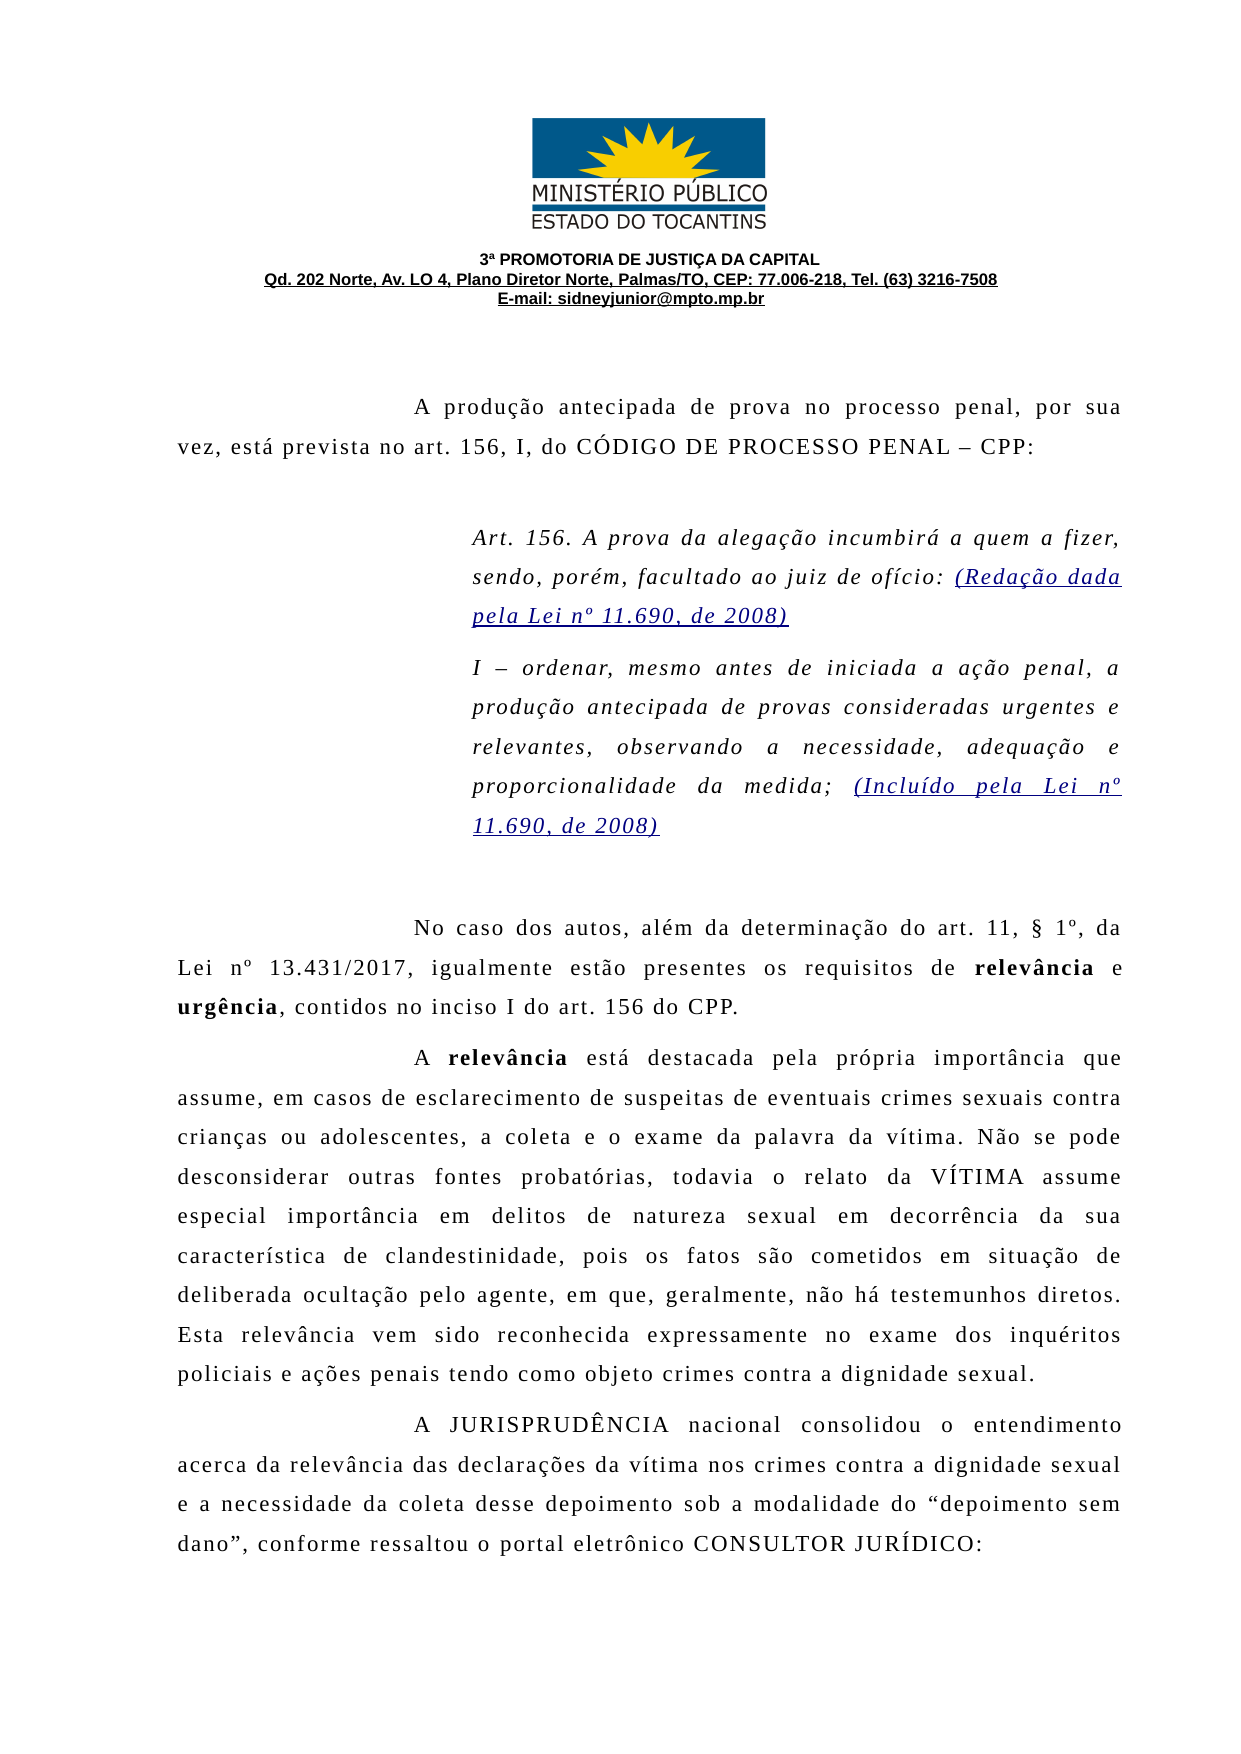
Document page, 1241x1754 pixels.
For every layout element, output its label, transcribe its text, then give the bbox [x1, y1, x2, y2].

text A relevância está destacada pela própria importância que assume, em casos de esclarecimento de suspeitas de eventuais crimes sexuais contra crianças ou adolescentes, a coleta e o exame da palavra da vítima. Não se pode desconsiderar outras fontes probatórias, todavia o relato da VÍTIMA assume especial importância em delitos de natureza sexual em decorrência da sua característica de clandestinidade, pois os fatos são cometidos em situação de deliberada ocultação pelo agente, em que, geralmente, não há testemunhos diretos. Esta relevância vem sido reconhecida expressamente no exame dos inquéritos policiais e ações penais tendo como objeto crimes contra a dignidade sexual. [177, 1044, 1122, 1387]
text I – ordenar, mesmo antes de iniciada a ação penal, a produção antecipada de provas consideradas urgentes e relevantes, observando a necessidade, adequação e proporcionalidade da medida; (Incluído pela Lei nº 11.690, de 2008) [472, 654, 1122, 838]
text A JURISPRUDÊNCIA nacional consolidou o entendimento acerca da relevância das declarações da vítima nos crimes contra a dignidade sexual e a necessidade da coleta desse depoimento sob a modalidade do “depoimento sem dano”, conforme ressaltou o portal eletrônico CONSULTOR JURÍDICO: [177, 1411, 1122, 1556]
text Art. 156. A prova da alegação incumbirá a quem a fizer, sendo, porém, facultado ao juiz de ofício: (Redação dada pela Lei nº 11.690, de 2008) [472, 523, 1122, 629]
text No caso dos autos, além da determinação do art. 11, § 1º, da Lei nº 13.431/2017, igualmente estão presentes os requisitos de relevância e urgência, contidos no inciso I do art. 156 do CPP. [177, 914, 1122, 1019]
text A produção antecipada de prova no processo penal, por sua vez, está prevista no art. 156, I, do CÓDIGO DE PROCESSO PENAL – CPP: [177, 393, 1122, 459]
